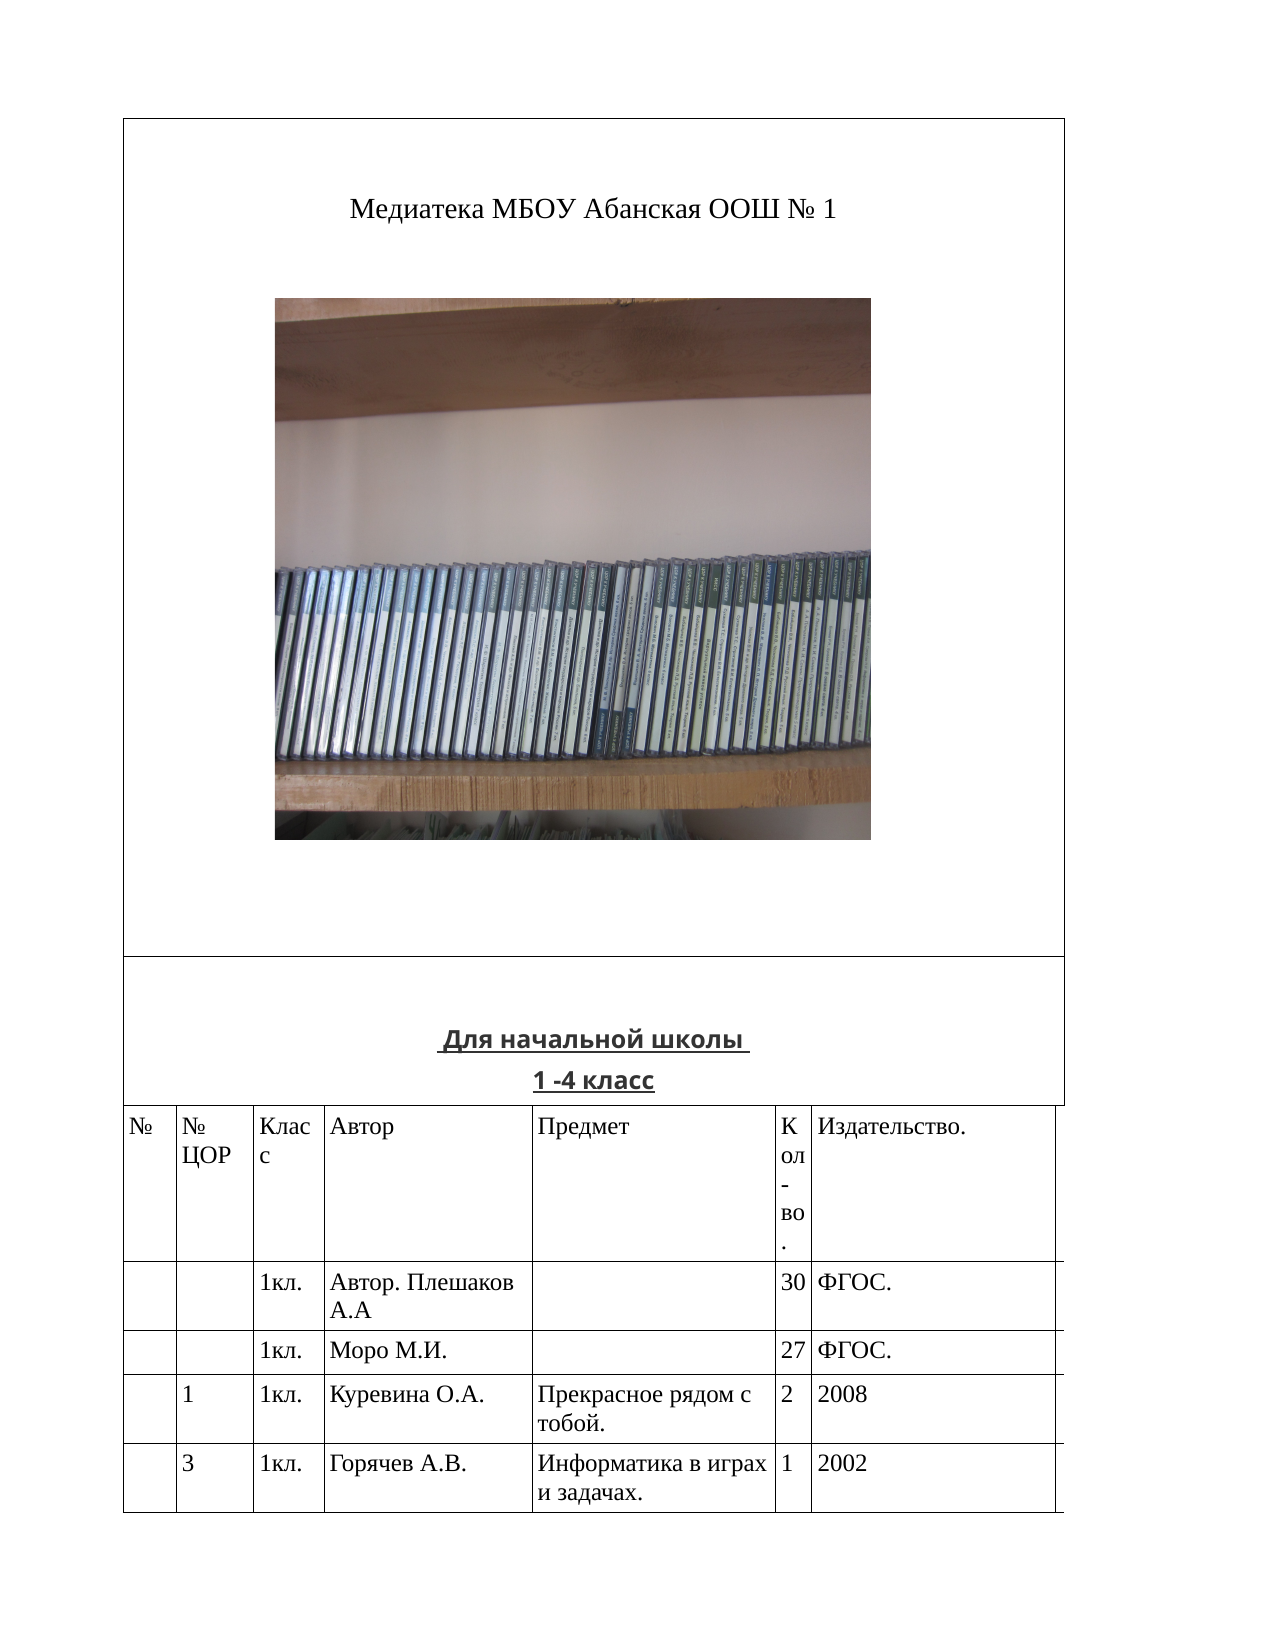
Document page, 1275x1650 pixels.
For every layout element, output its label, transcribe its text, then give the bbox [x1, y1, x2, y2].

table_cell Прекрасное рядом с тобой. [533, 1375, 775, 1443]
table_cell [124, 1262, 176, 1330]
table_cell 1кл. [254, 1375, 324, 1443]
table_cell 30 [776, 1262, 811, 1330]
table_cell 2008 [812, 1375, 1055, 1443]
table_cell ФГОС. [812, 1262, 1055, 1330]
table_cell 1кл. [254, 1262, 324, 1330]
table_cell Автор [325, 1106, 532, 1261]
table_cell Класс [254, 1106, 324, 1261]
table_cell Куревина О.А. [325, 1375, 532, 1443]
table_cell Кол-во. [776, 1106, 811, 1261]
table_cell [177, 1262, 253, 1330]
table_cell 3 [177, 1444, 253, 1512]
table_header [124, 840, 1064, 956]
table_header Медиатека МБОУ Абанская ООШ № 1 [124, 119, 1064, 839]
table_cell [124, 1331, 176, 1374]
table_cell 27 [776, 1331, 811, 1374]
table_cell [1056, 1331, 1064, 1374]
table_cell [1056, 1106, 1064, 1261]
table_cell Предмет [533, 1106, 775, 1261]
table_cell 1 [177, 1375, 253, 1443]
table_cell [1056, 1375, 1064, 1443]
table_cell 1 [776, 1444, 811, 1512]
table_cell Горячев А.В. [325, 1444, 532, 1512]
table_cell 1кл. [254, 1331, 324, 1374]
table_cell [1056, 1444, 1064, 1512]
picture [274, 298, 871, 840]
table_cell 2002 [812, 1444, 1055, 1512]
table_cell [124, 1444, 176, 1512]
table_cell № ЦОР [177, 1106, 253, 1261]
table_cell ФГОС. [812, 1331, 1055, 1374]
table_cell Информатика в играх и задачах. [533, 1444, 775, 1512]
table_cell 1кл. [254, 1444, 324, 1512]
table_cell Для начальной школы 1 -4 класс [124, 957, 1064, 1105]
table_cell [177, 1331, 253, 1374]
table_cell Издательство. [812, 1106, 1055, 1261]
table_cell Моро М.И. [325, 1331, 532, 1374]
table_cell [533, 1331, 775, 1374]
table_cell № [124, 1106, 176, 1261]
table_cell 2 [776, 1375, 811, 1443]
table_cell [124, 1375, 176, 1443]
table_cell [533, 1262, 775, 1330]
table_cell Автор. Плешаков А.А [325, 1262, 532, 1330]
table_cell [1056, 1262, 1064, 1330]
